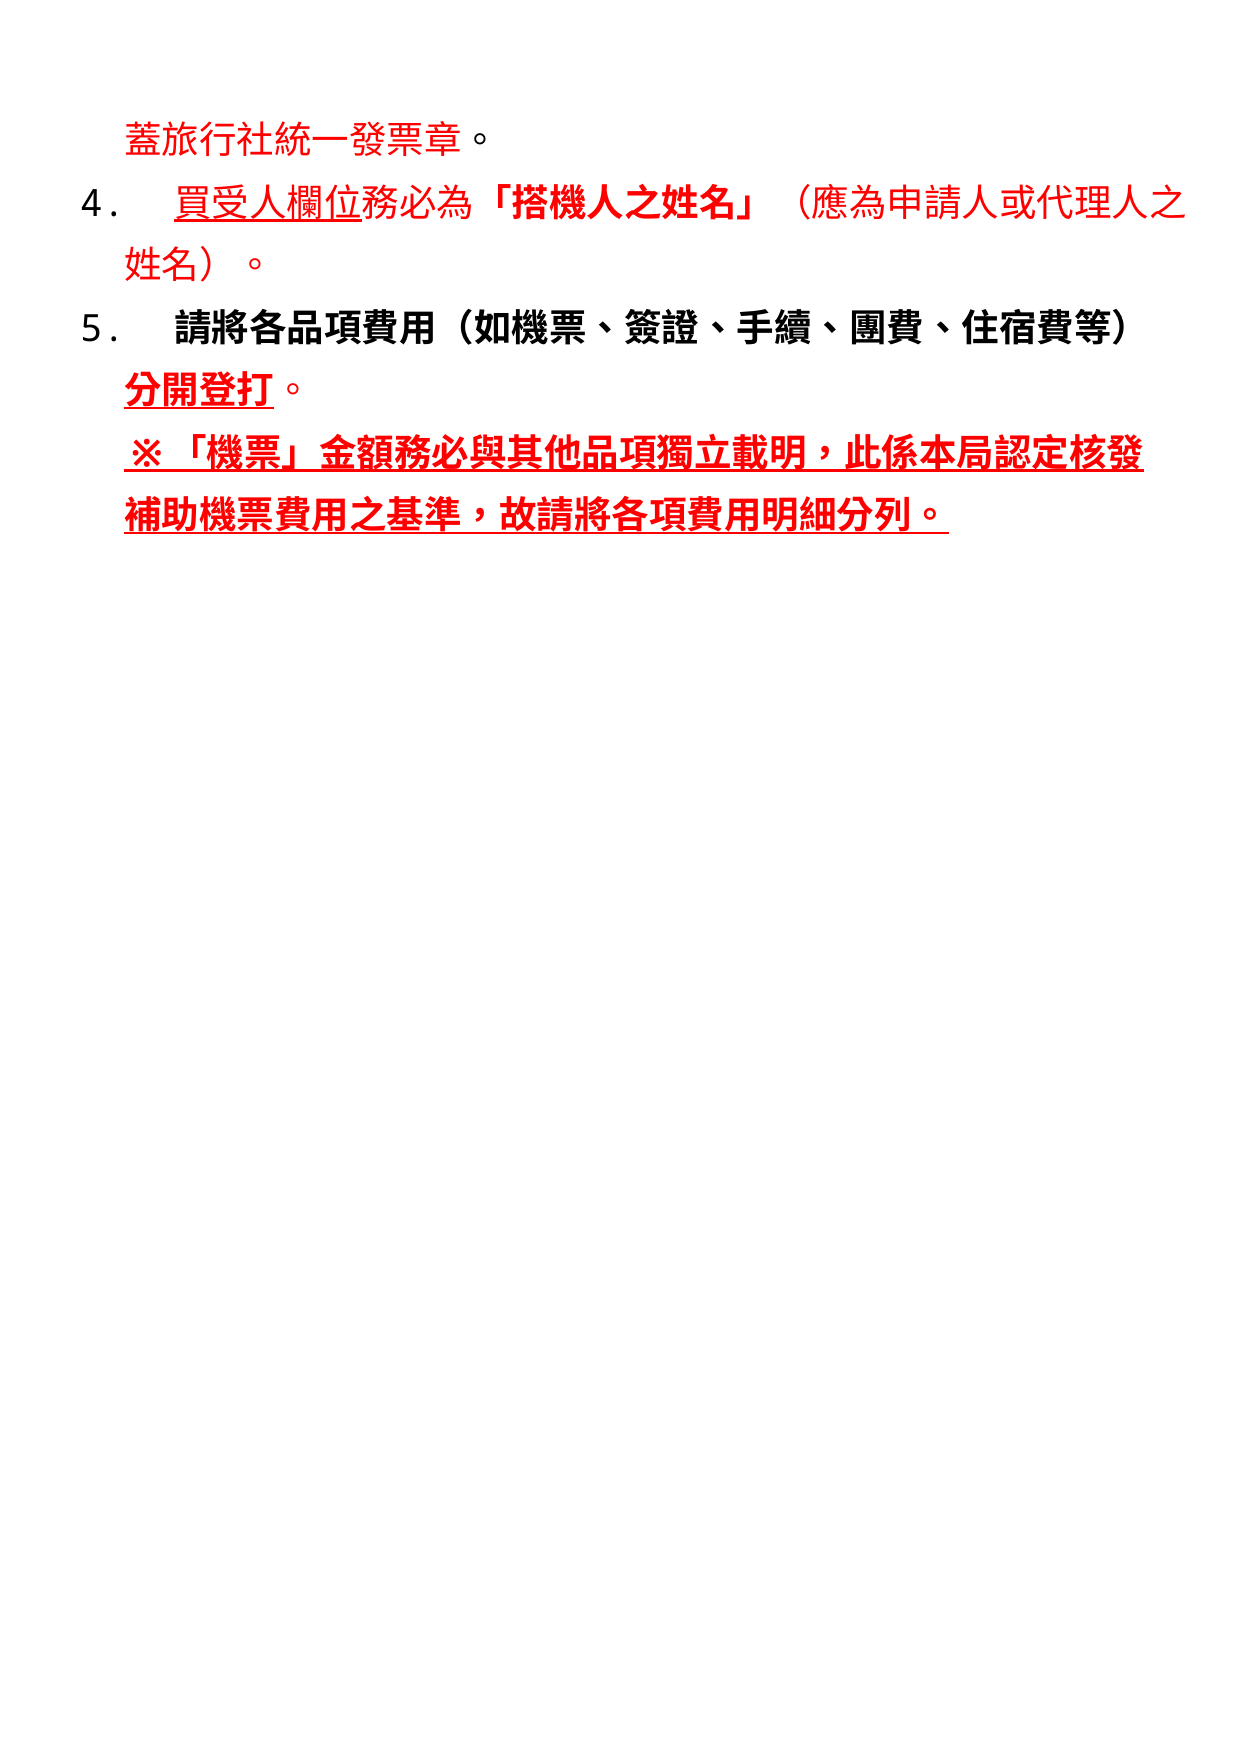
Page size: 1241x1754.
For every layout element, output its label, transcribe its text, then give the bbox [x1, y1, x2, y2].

list 蓋旅行社統一發票章。 [80, 96, 1158, 158]
text ※「機票」金額務必與其他品項獨立載明，此係本局認定核發補助機票費用之基準，故請將各項費用明細分列。 [124, 408, 1172, 533]
list 請將各品項費用（如機票、簽證、手續、團費、住宿費等）分開登打。 [80, 283, 1158, 408]
list 買受人欄位務必為「搭機人之姓名」（應為申請人或代理人之姓名）。 [80, 158, 1205, 283]
